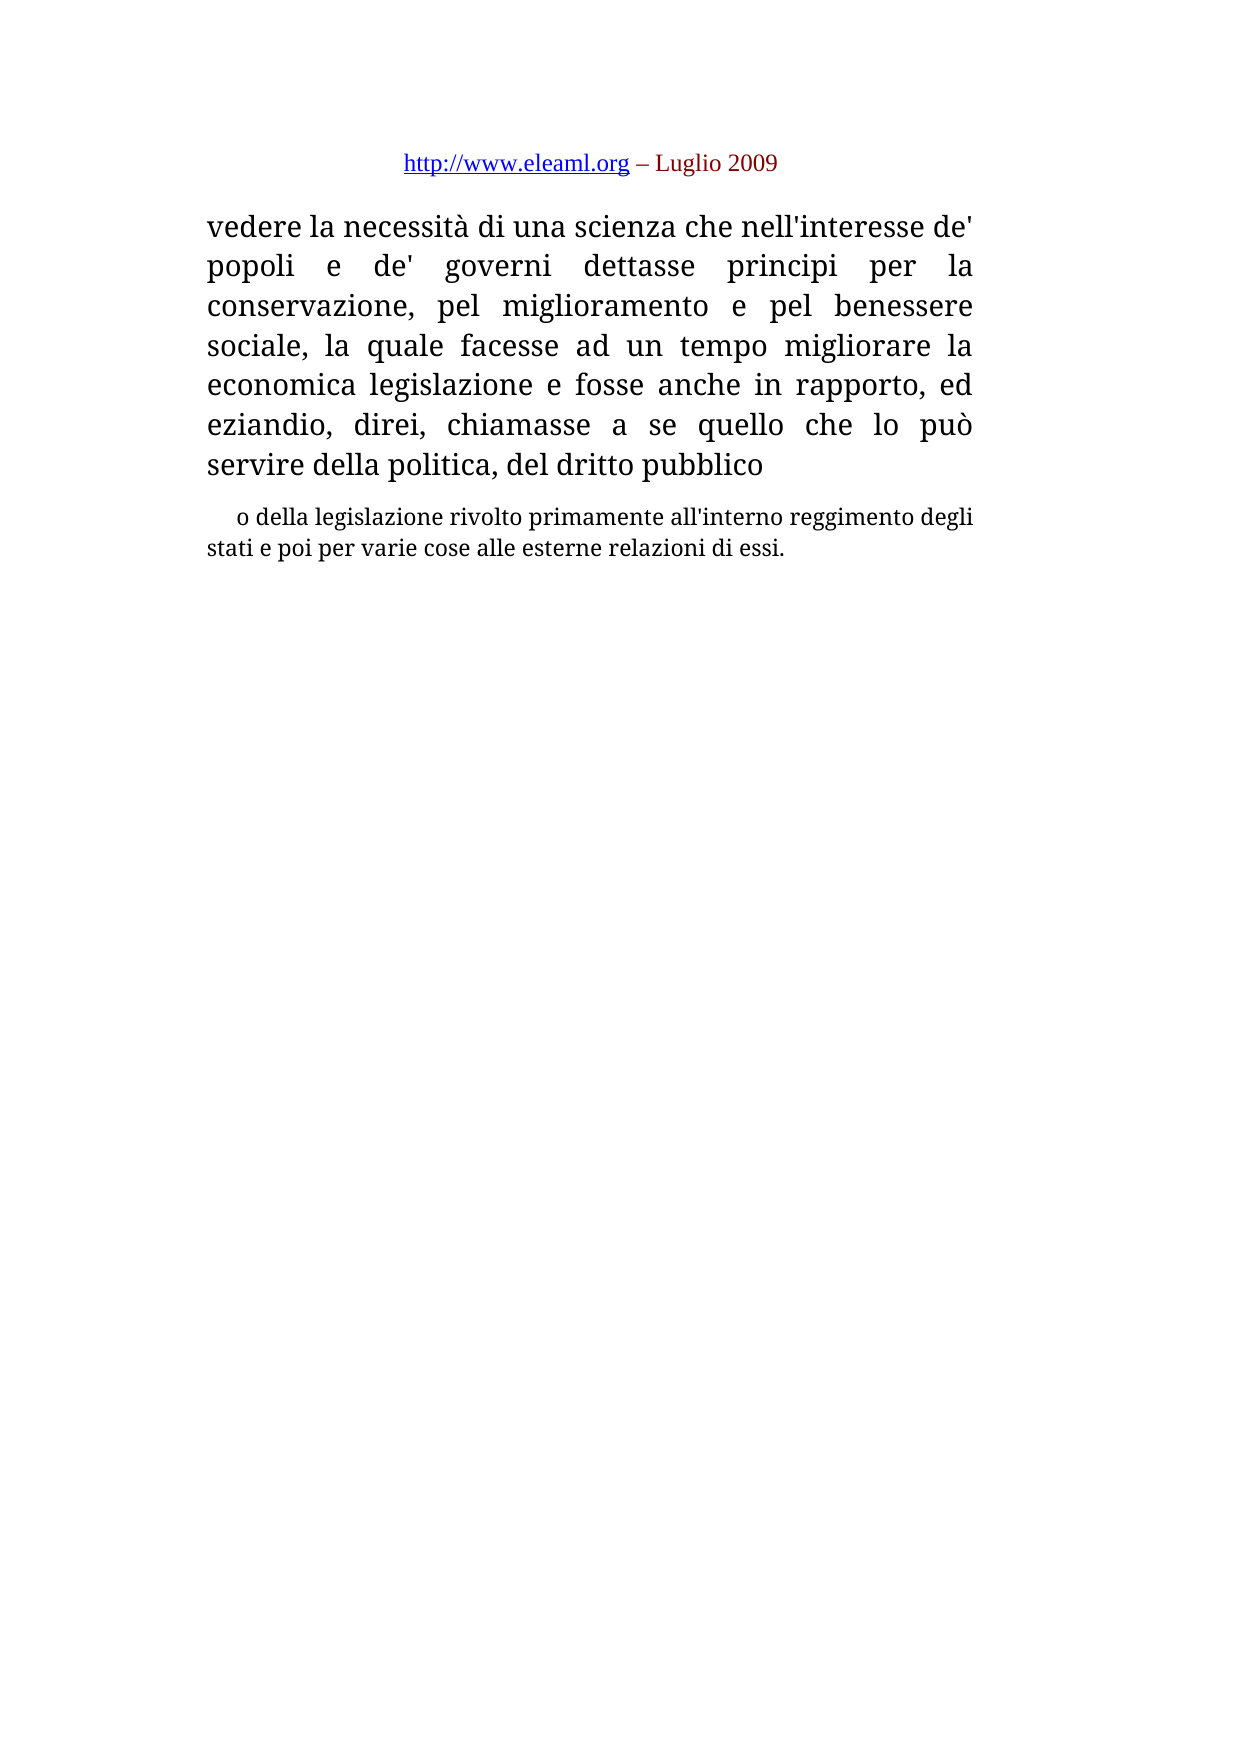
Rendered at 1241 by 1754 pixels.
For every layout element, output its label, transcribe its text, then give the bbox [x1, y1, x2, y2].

text o della legislazione rivolto primamente all'interno reggimento degli stati e poi per varie cose alle esterne relazioni di essi. [207, 501, 974, 563]
text vedere la necessità di una scienza che nell'interesse de' popoli e de' governi dettasse principi per la conservazione, pel miglioramento e pel benessere sociale, la quale facesse ad un tempo migliorare la economica legislazione e fosse anche in rapporto, ed eziandio, direi, chiamasse a se quello che lo può servire della politica, del dritto pubblico [207, 206, 974, 484]
